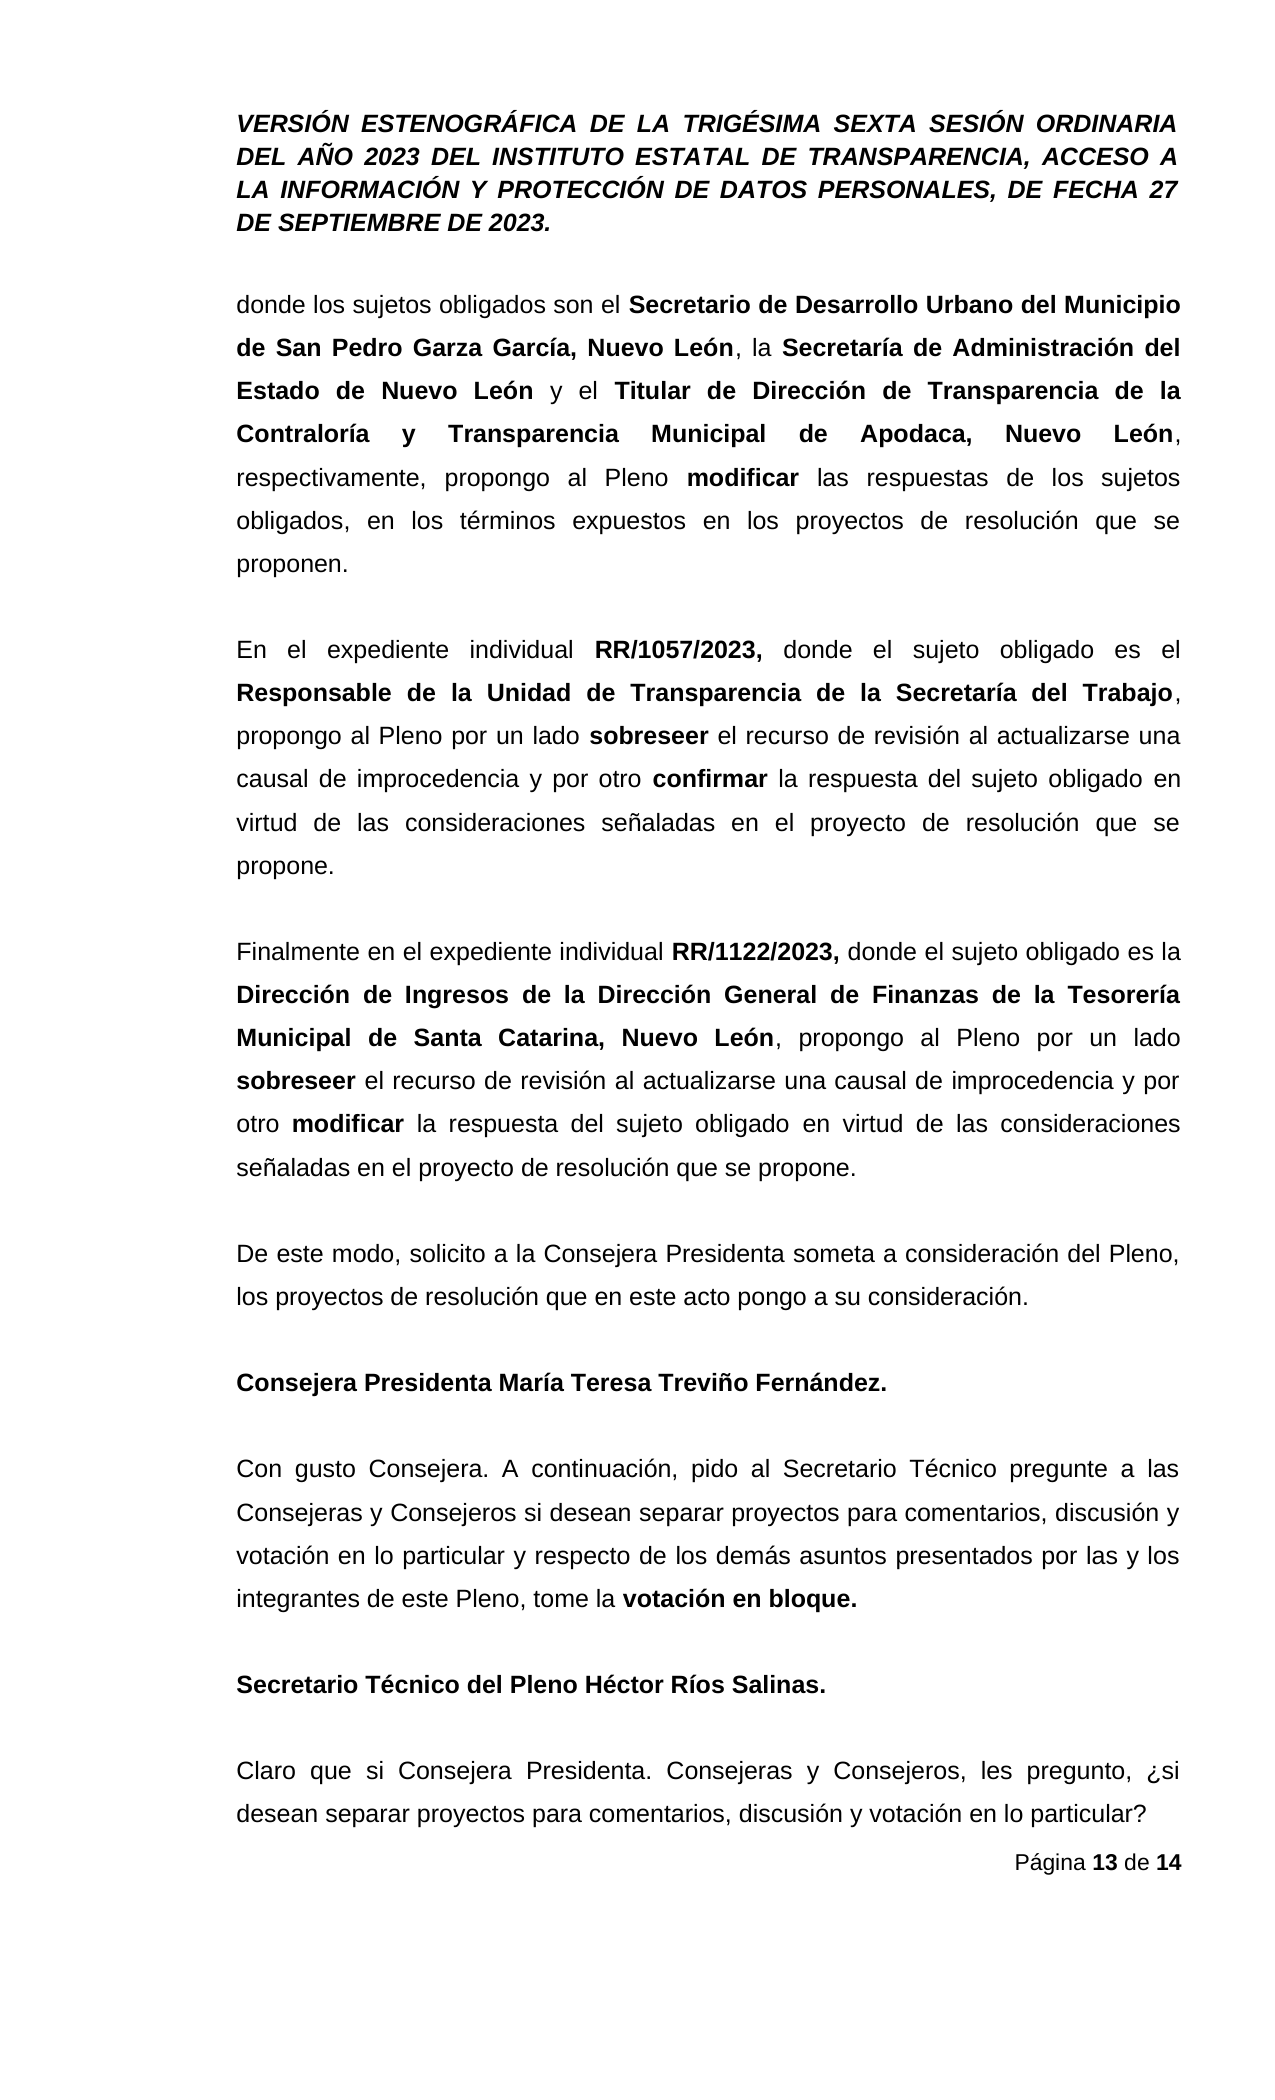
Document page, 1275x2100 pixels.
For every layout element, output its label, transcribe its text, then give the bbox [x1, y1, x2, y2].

text Consejera Presidenta María Teresa Treviño Fernández. [236, 1368, 1181, 1397]
text En el expediente individual RR/1057/2023, donde el sujeto obligado es el Responsable de la Unidad de Transparencia de la Secretaría del Trabajo, propongo al Pleno por un lado sobreseer el recurso de revisión al actualizarse una causal de improcedencia y por otro confirmar la respuesta del sujeto obligado en virtud de las consideraciones señaladas en el proyecto de resolución que se propone. [236, 635, 1181, 879]
text Claro que si Consejera Presidenta. Consejeras y Consejeros, les pregunto, ¿si desean separar proyectos para comentarios, discusión y votación en lo particular? [236, 1756, 1181, 1828]
text donde los sujetos obligados son el Secretario de Desarrollo Urbano del Municipio de San Pedro Garza García, Nuevo León, la Secretaría de Administración del Estado de Nuevo León y el Titular de Dirección de Transparencia de la Contraloría y Transparencia Municipal de Apodaca, Nuevo León, respectivamente, propongo al Pleno modificar las respuestas de los sujetos obligados, en los términos expuestos en los proyectos de resolución que se proponen. [236, 290, 1181, 578]
text De este modo, solicito a la Consejera Presidenta someta a consideración del Pleno, los proyectos de resolución que en este acto pongo a su consideración. [236, 1239, 1181, 1311]
text Finalmente en el expediente individual RR/1122/2023, donde el sujeto obligado es la Dirección de Ingresos de la Dirección General de Finanzas de la Tesorería Municipal de Santa Catarina, Nuevo León, propongo al Pleno por un lado sobreseer el recurso de revisión al actualizarse una causal de improcedencia y por otro modificar la respuesta del sujeto obligado en virtud de las consideraciones señaladas en el proyecto de resolución que se propone. [236, 937, 1181, 1181]
text Secretario Técnico del Pleno Héctor Ríos Salinas. [236, 1670, 1181, 1699]
text Con gusto Consejera. A continuación, pido al Secretario Técnico pregunte a las Consejeras y Consejeros si desean separar proyectos para comentarios, discusión y votación en lo particular y respecto de los demás asuntos presentados por las y los integrantes de este Pleno, tome la votación en bloque. [236, 1454, 1181, 1613]
